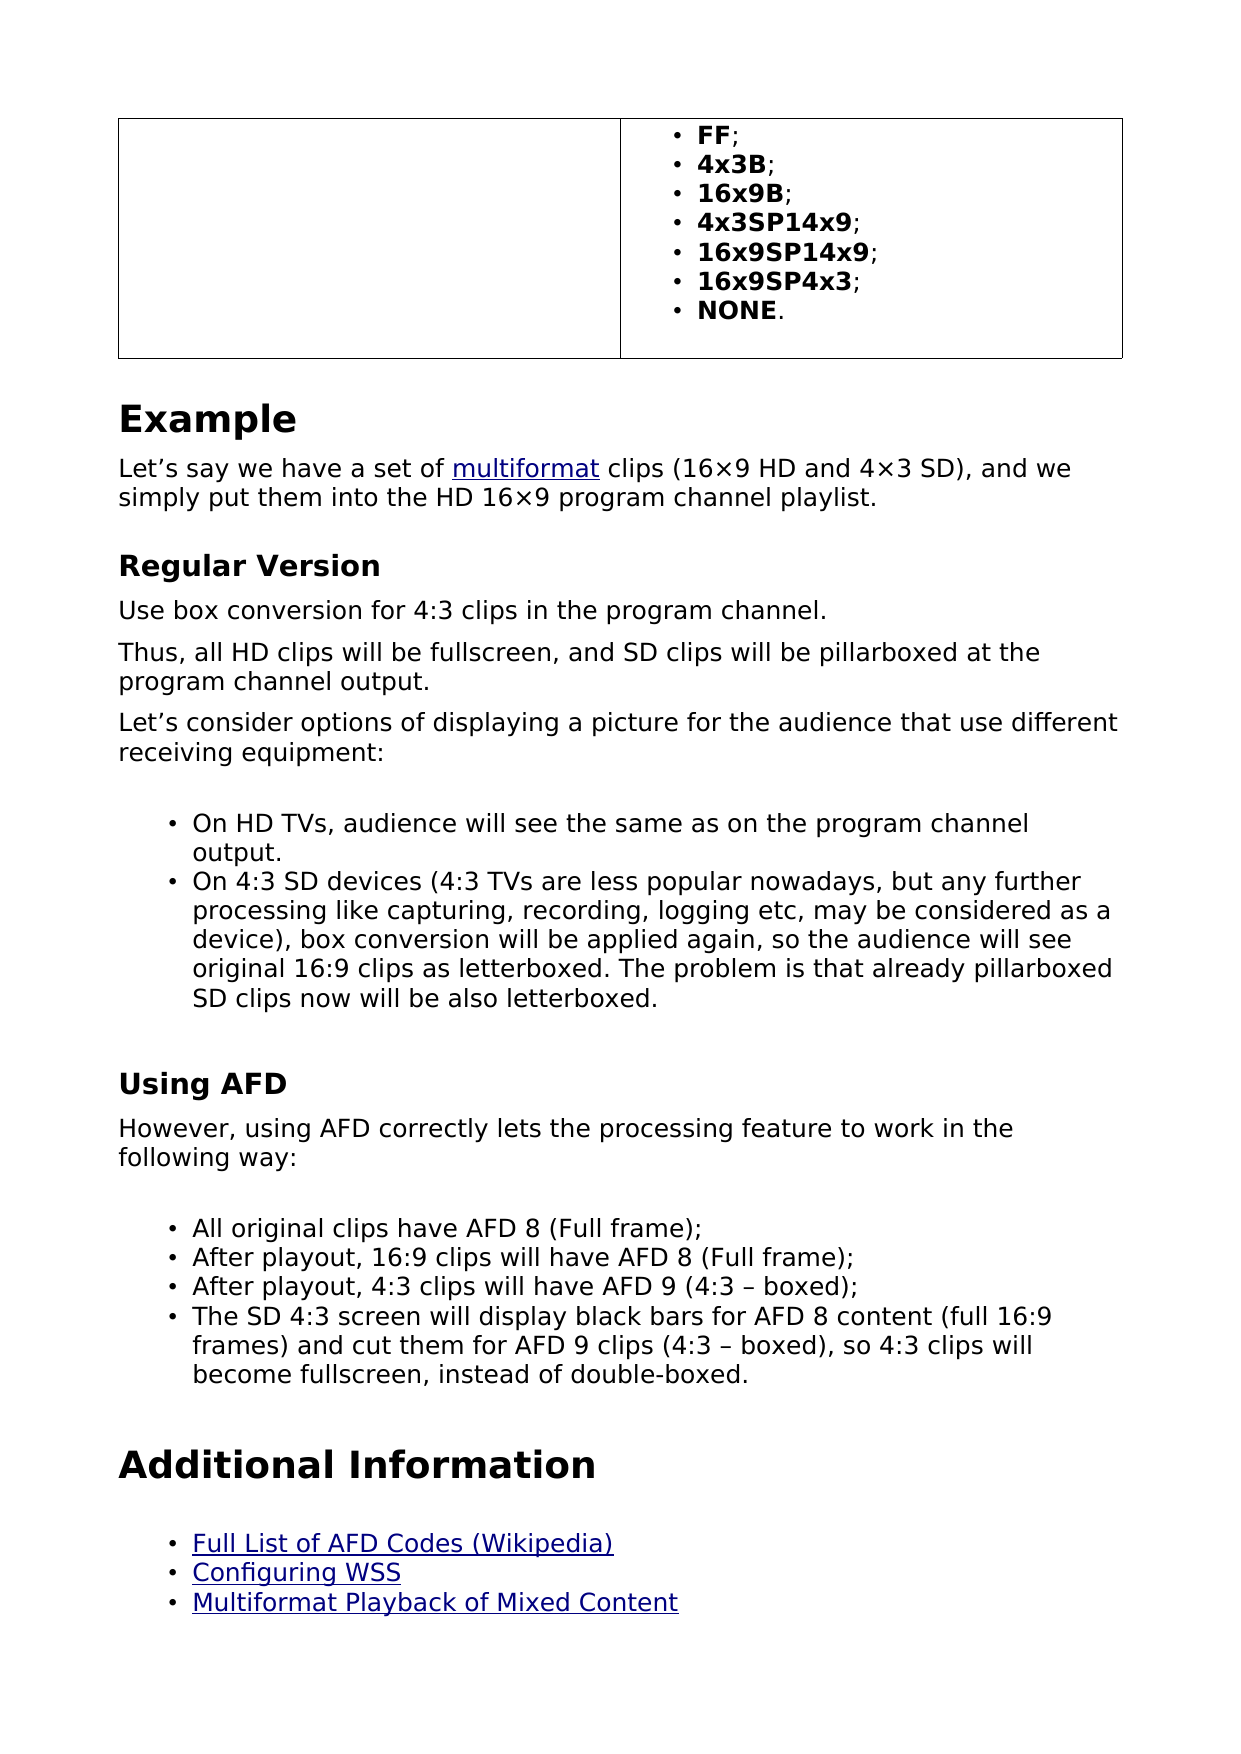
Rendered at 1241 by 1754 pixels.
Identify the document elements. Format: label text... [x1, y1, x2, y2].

subtitle Additional Information [118, 1444, 1122, 1487]
text Use box conversion for 4:3 clips in the program channel. [118, 596, 1122, 625]
table_cell The option allows manual setting of the AFD value: Auto (current_value) - the aspect ratio converter will automatically select the best conversion method according to the file AFD and Format and Conversion values for Playout and Program_Channel. The current value is displayed in parentheses and output automatically. FF; 4x3B; 16x9B; 4x3SP14x9; 16x9SP14x9; 16x9SP4x3; NONE. [621, 119, 1122, 358]
text Let’s say we have a set of multiformat clips (16×9 HD and 4×3 SD), and we simply put them into the HD 16×9 program channel playlist. [118, 454, 1122, 512]
list After playout, 4:3 clips will have AFD 9 (4:3 – boxed); [177, 1273, 1122, 1302]
text Thus, all HD clips will be fullscreen, and SD clips will be pillarboxed at the program channel output. [118, 638, 1122, 696]
subtitle Using AFD [118, 1067, 1122, 1101]
subtitle Regular Version [118, 549, 1122, 583]
list Configuring WSS [177, 1558, 1122, 1588]
text Let’s consider options of displaying a picture for the audience that use different receiving equipment: [118, 708, 1122, 767]
list On HD TVs, audience will see the same as on the program channel output. [177, 809, 1122, 867]
table_cell [119, 119, 620, 358]
text However, using AFD correctly lets the processing feature to work in the following way: [118, 1114, 1122, 1172]
list Multiformat Playback of Mixed Content [177, 1588, 1122, 1617]
list After playout, 16:9 clips will have AFD 8 (Full frame); [177, 1243, 1122, 1273]
list The SD 4:3 screen will display black bars for AFD 8 content (full 16:9 frames) and cut them for AFD 9 clips (4:3 – boxed), so 4:3 clips will become fullscreen, instead of double-boxed. [177, 1302, 1122, 1389]
list On 4:3 SD devices (4:3 TVs are less popular nowadays, but any further processing like capturing, recording, logging etc, may be considered as a device), box conversion will be applied again, so the audience will see original 16:9 clips as letterboxed. The problem is that already pillarboxed SD clips now will be also letterboxed. [177, 867, 1122, 1013]
subtitle Example [118, 398, 1122, 441]
list All original clips have AFD 8 (Full frame); [177, 1214, 1122, 1243]
list Full List of AFD Codes (Wikipedia) [177, 1529, 1122, 1558]
